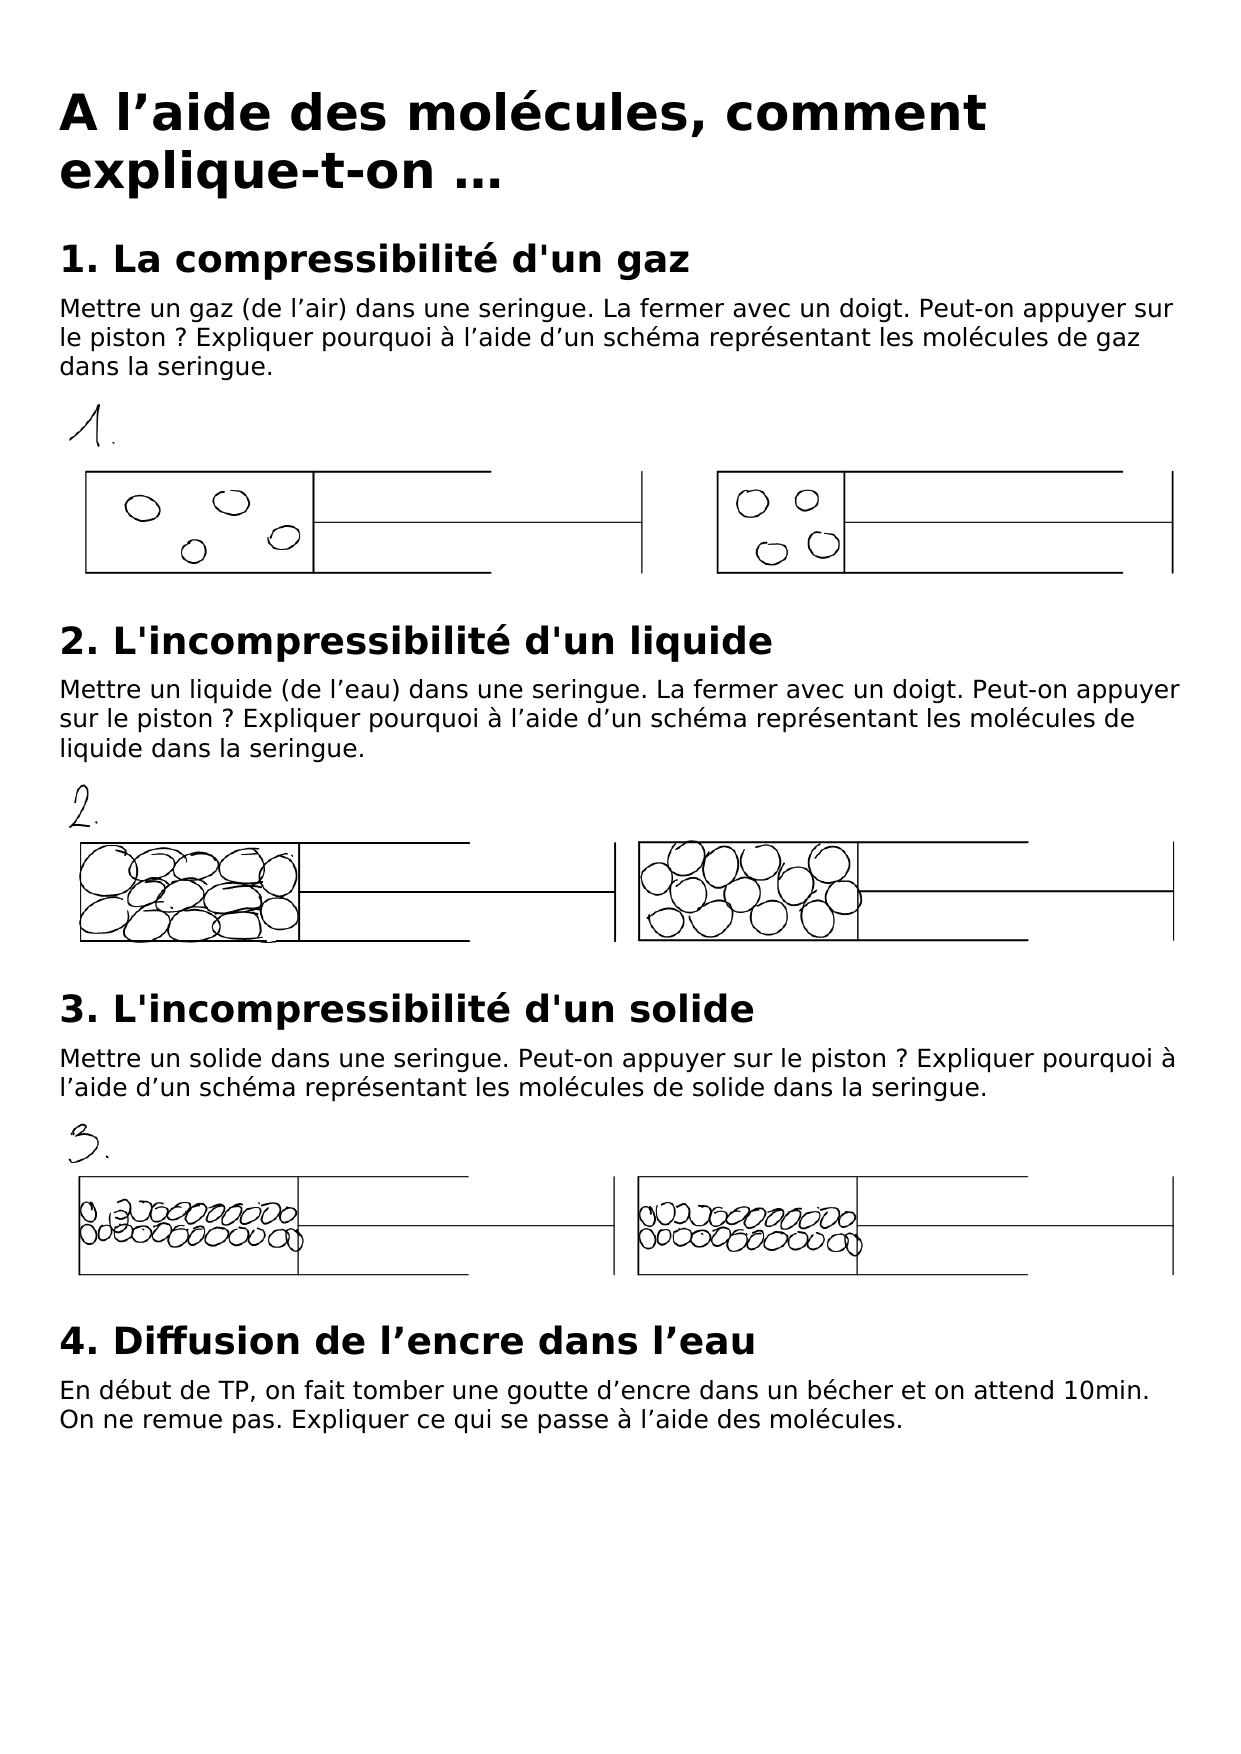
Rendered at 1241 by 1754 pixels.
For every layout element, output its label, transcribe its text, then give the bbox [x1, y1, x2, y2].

text En début de TP, on fait tomber une goutte d’encre dans un bécher et on attend 10min. On ne remue pas. Expliquer ce qui se passe à l’aide des molécules. [59, 1376, 1181, 1434]
picture [59, 394, 1182, 582]
subtitle 3. L'incompressibilité d'un solide [59, 988, 1181, 1031]
subtitle 4. Diffusion de l’encre dans l’eau [59, 1320, 1181, 1363]
picture [59, 775, 1182, 951]
subtitle A l’aide des molécules, comment explique-t-on … [59, 84, 1181, 201]
text Mettre un solide dans une seringue. Peut-on appuyer sur le piston ? Expliquer pourquoi à l’aide d’un schéma représentant les molécules de solide dans la seringue. [59, 1044, 1181, 1102]
subtitle 2. L'incompressibilité d'un liquide [59, 619, 1181, 663]
text Mettre un gaz (de l’air) dans une seringue. La fermer avec un doigt. Peut-on appuyer sur le piston ? Expliquer pourquoi à l’aide d’un schéma représentant les molécules de gaz dans la seringue. [59, 294, 1181, 382]
picture [59, 1114, 1182, 1283]
subtitle 1. La compressibilité d'un gaz [59, 238, 1181, 282]
text Mettre un liquide (de l’eau) dans une seringue. La fermer avec un doigt. Peut-on appuyer sur le piston ? Expliquer pourquoi à l’aide d’un schéma représentant les molécules de liquide dans la seringue. [59, 676, 1181, 763]
